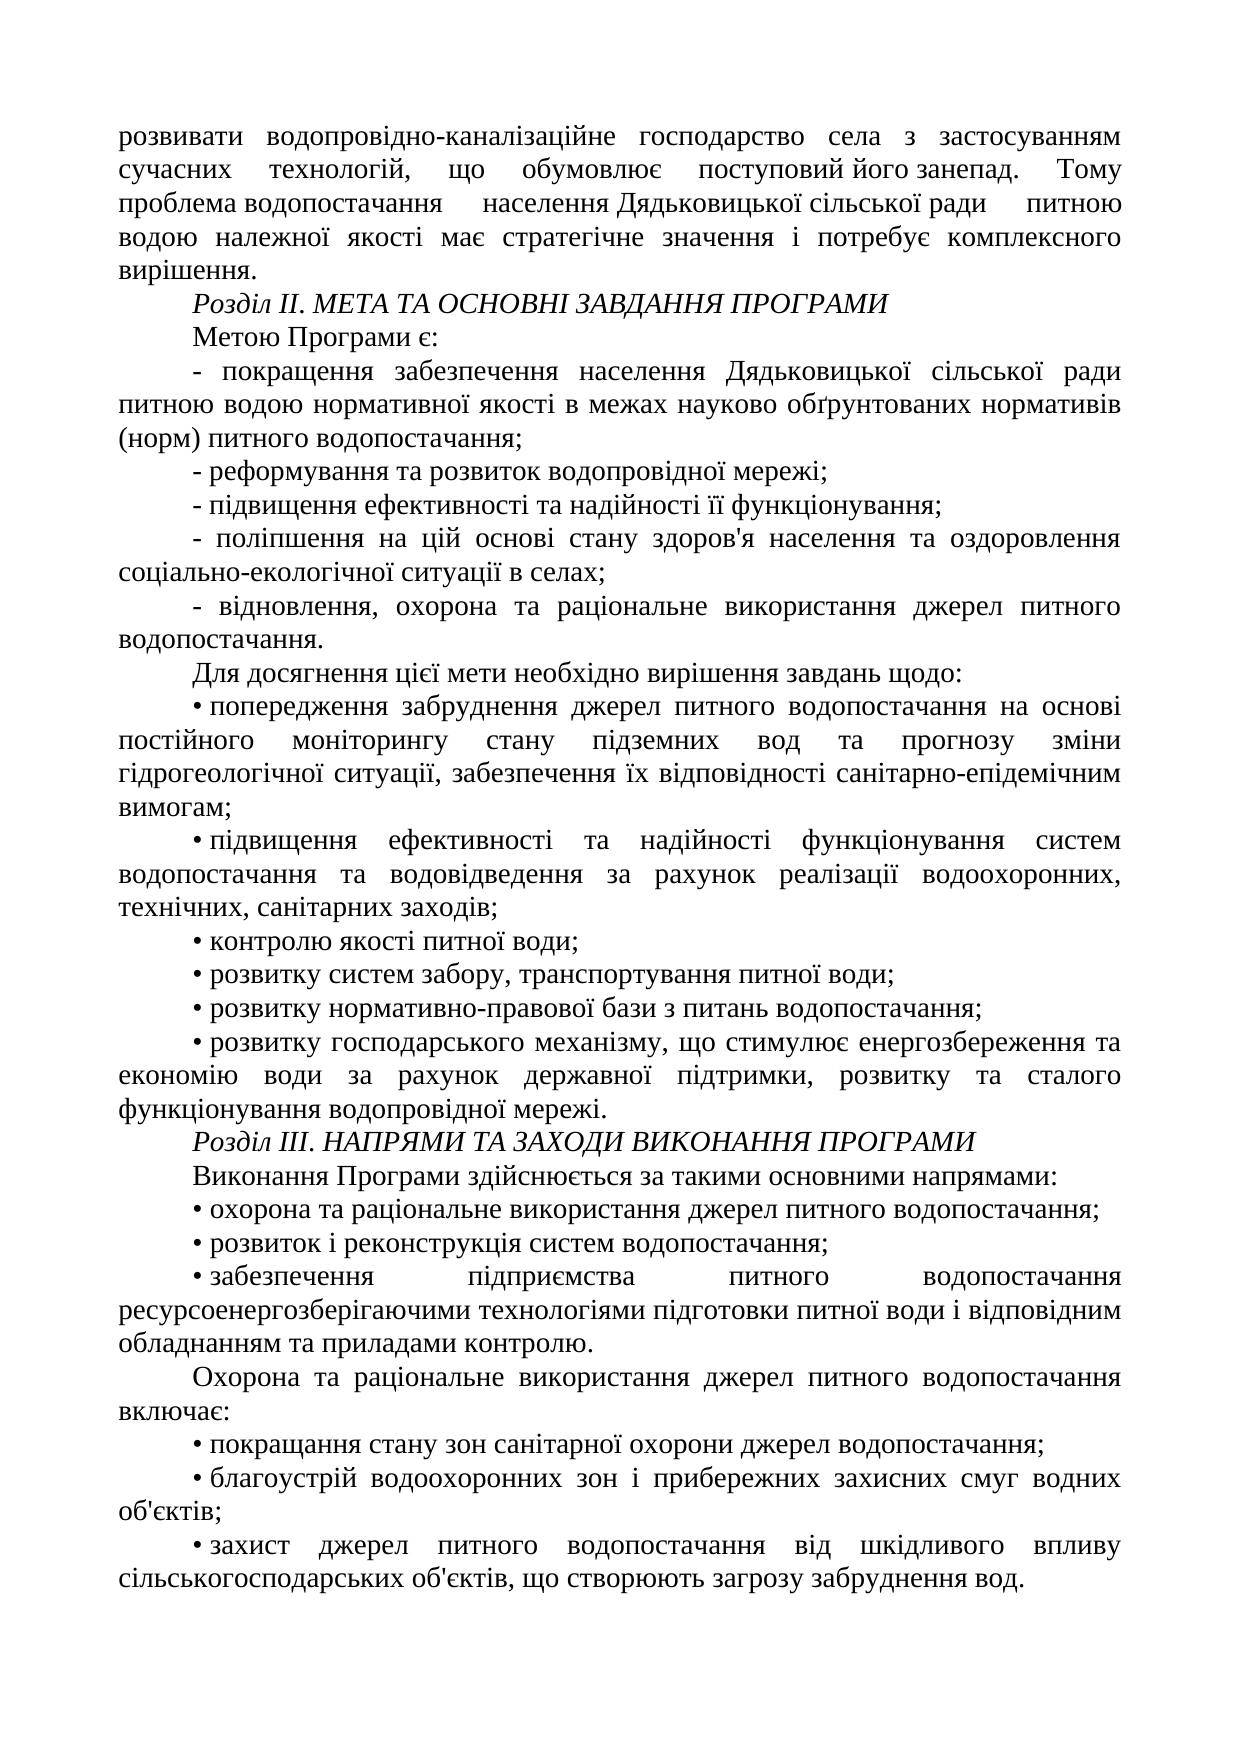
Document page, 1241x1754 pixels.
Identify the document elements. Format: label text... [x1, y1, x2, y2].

text - покращення забезпечення населення Дядьковицької сільської ради питною водою нормативної якості в межах науково обґрунтованих нормативів (норм) питного водопостачання; [118, 353, 1122, 453]
text Розділ II. МЕТА ТА ОСНОВНІ ЗАВДАННЯ ПРОГРАМИ [118, 286, 1122, 319]
text • захист джерел питного водопостачання від шкідливого впливу сільськогосподарських об'єктів, що створюють загрозу забруднення вод. [118, 1527, 1122, 1594]
text • охорона та раціональне використання джерел питного водопостачання; [118, 1191, 1122, 1225]
text - поліпшення на цій основі стану здоров'я населення та оздоровлення соціально-екологічної ситуації в селах; [118, 521, 1122, 588]
text Охорона та раціональне використання джерел питного водопостачання включає: [118, 1359, 1122, 1426]
text • розвитку нормативно-правової бази з питань водопостачання; [118, 990, 1122, 1024]
text Метою Програми є: [118, 319, 1122, 353]
text • попередження забруднення джерел питного водопостачання на основі постійного моніторингу стану підземних вод та прогнозу зміни гідрогеологічної ситуації, забезпечення їх відповідності санітарно-епідемічним вимогам; [118, 688, 1122, 822]
text • підвищення ефективності та надійності функціонування систем водопостачання та водовідведення за рахунок реалізації водоохоронних, технічних, санітарних заходів; [118, 822, 1122, 923]
text • розвитку систем забору, транспортування питної води; [118, 957, 1122, 990]
text Розділ IІІ. НАПРЯМИ ТА ЗАХОДИ ВИКОНАННЯ ПРОГРАМИ [118, 1124, 1122, 1158]
text - відновлення, охорона та раціональне використання джерел питного водопостачання. [118, 588, 1122, 655]
text Для досягнення цієї мети необхідно вирішення завдань щодо: [118, 655, 1122, 688]
text • розвитку господарського механізму, що стимулює енергозбереження та економію води за рахунок державної підтримки, розвитку та сталого функціонування водопровідної мережі. [118, 1024, 1122, 1124]
text - реформування та розвиток водопровідної мережі; [118, 453, 1122, 487]
text • контролю якості питної води; [118, 923, 1122, 957]
text • благоустрій водоохоронних зон і прибережних захисних смуг водних об'єктів; [118, 1460, 1122, 1527]
text • забезпечення підприємства питного водопостачання ресурсоенергозберігаючими технологіями підготовки питної води і відповідним обладнанням та приладами контролю. [118, 1258, 1122, 1359]
text • покращання стану зон санітарної охорони джерел водопостачання; [118, 1426, 1122, 1460]
text • розвиток і реконструкція систем водопостачання; [118, 1225, 1122, 1258]
text - підвищення ефективності та надійності її функціонування; [118, 487, 1122, 521]
text Виконання Програми здійснюється за такими основними напрямами: [118, 1158, 1122, 1191]
text розвивати водопровідно-каналізаційне господарство села з застосуванням сучасних технологій, що обумовлює поступовий його занепад. Тому проблема водопостачання населення Дядьковицької сільської ради питною водою належної якості має стратегічне значення і потребує комплексного вирішення. [118, 118, 1122, 286]
